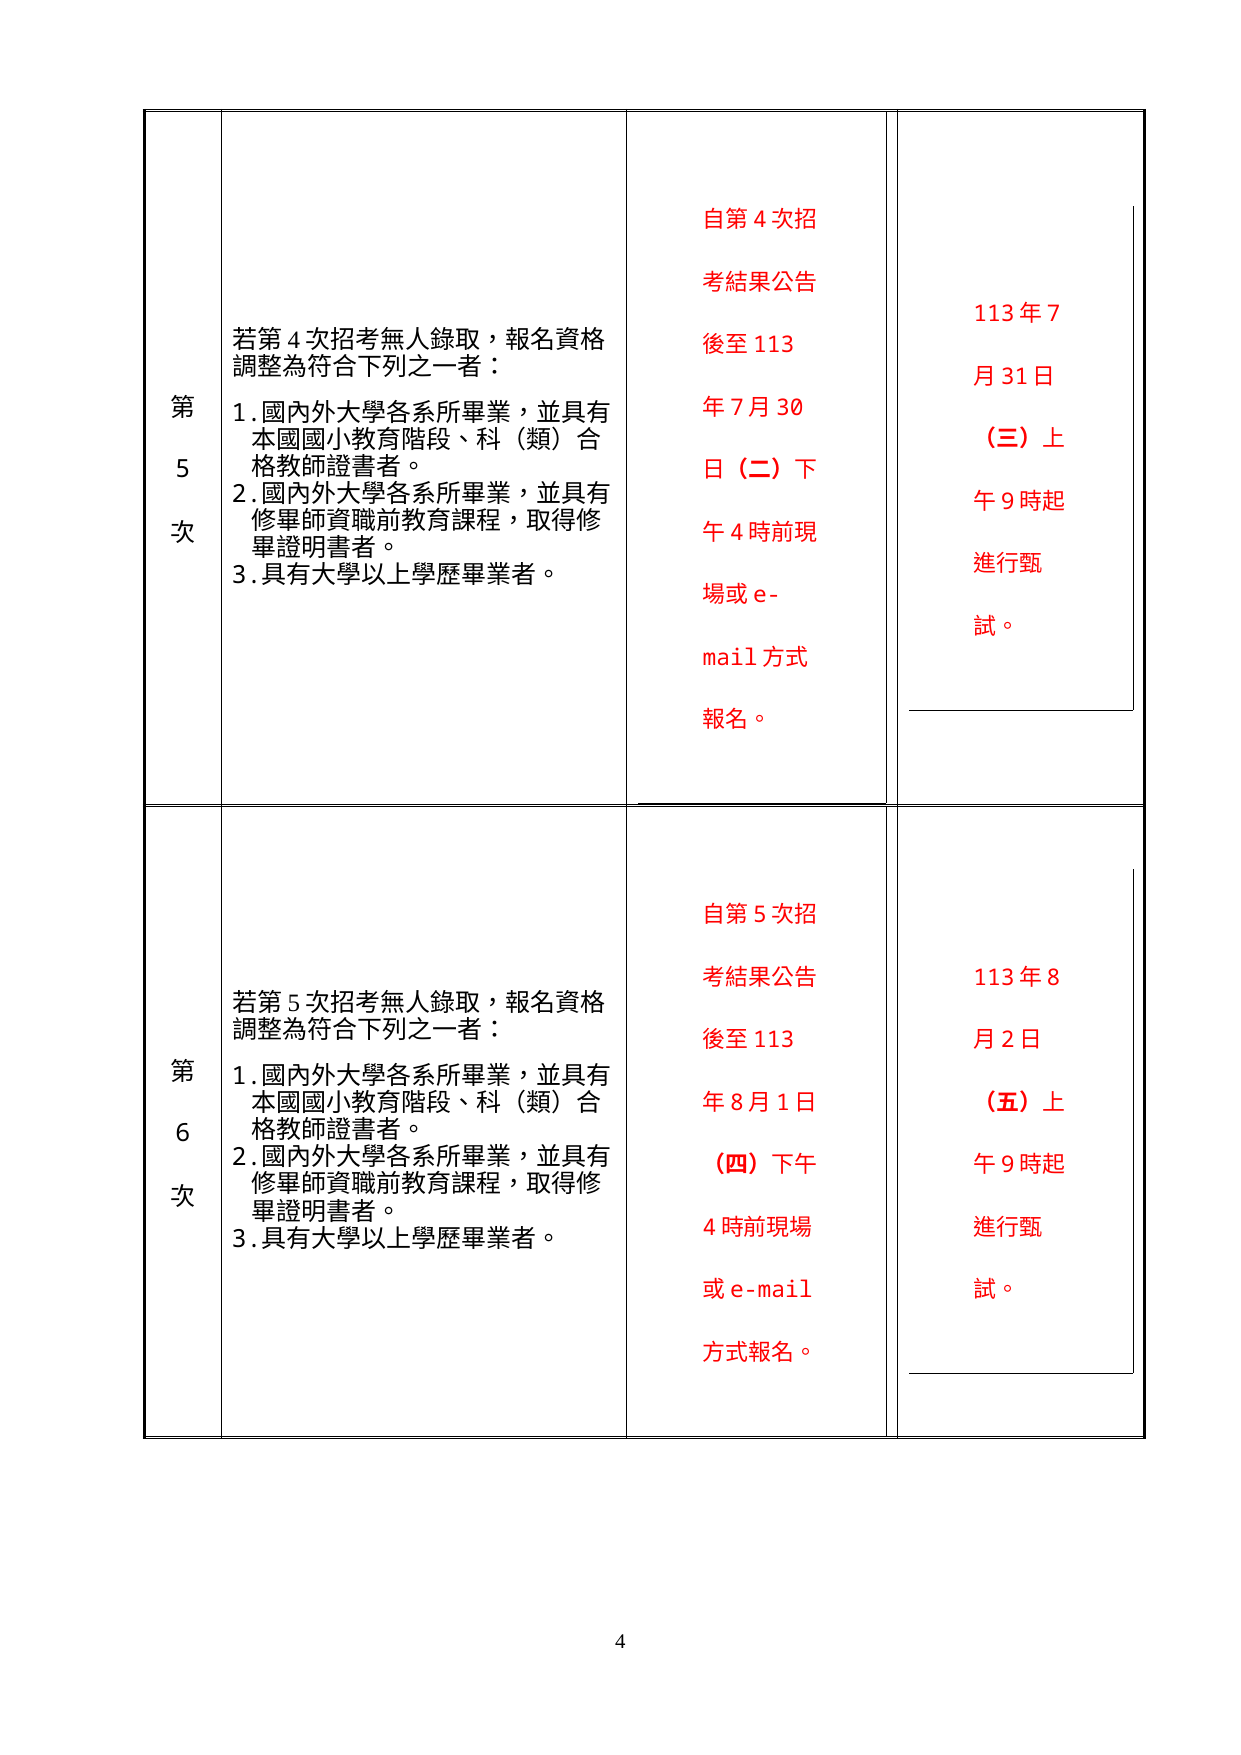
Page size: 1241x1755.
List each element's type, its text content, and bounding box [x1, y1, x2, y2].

table_cell 113年8月2日（五）上午9時起進行甄試。 [898, 807, 1143, 1436]
table_cell 自第4次招考結果公告後至113年7月30日（二）下午4時前現場或e-mail方式報名。 [627, 112, 886, 803]
table_cell 自第5次招考結果公告後至113年8月1日（四）下午4時前現場或e-mail方式報名。 [627, 807, 886, 1436]
table_cell 第 5 次 [146, 112, 221, 803]
table_cell [887, 807, 897, 1436]
table_cell [887, 112, 897, 803]
table_cell 第 6 次 [146, 807, 221, 1436]
table_cell 113年7月31日（三）上午9時起進行甄試。 [898, 112, 1143, 803]
table_cell 若第5次招考無人錄取，報名資格調整為符合下列之一者： 1.國內外大學各系所畢業，並具有本國國小教育階段、科（類）合格教師證書者。 2.國內外大學各系所畢業，並具有修畢師資職前教育課程，取得修畢證明書者。 3.具有大學以上學歷畢業者。 [222, 807, 626, 1436]
table_cell 若第4次招考無人錄取，報名資格調整為符合下列之一者： 1.國內外大學各系所畢業，並具有本國國小教育階段、科（類）合格教師證書者。 2.國內外大學各系所畢業，並具有修畢師資職前教育課程，取得修畢證明書者。 3.具有大學以上學歷畢業者。 [222, 112, 626, 803]
